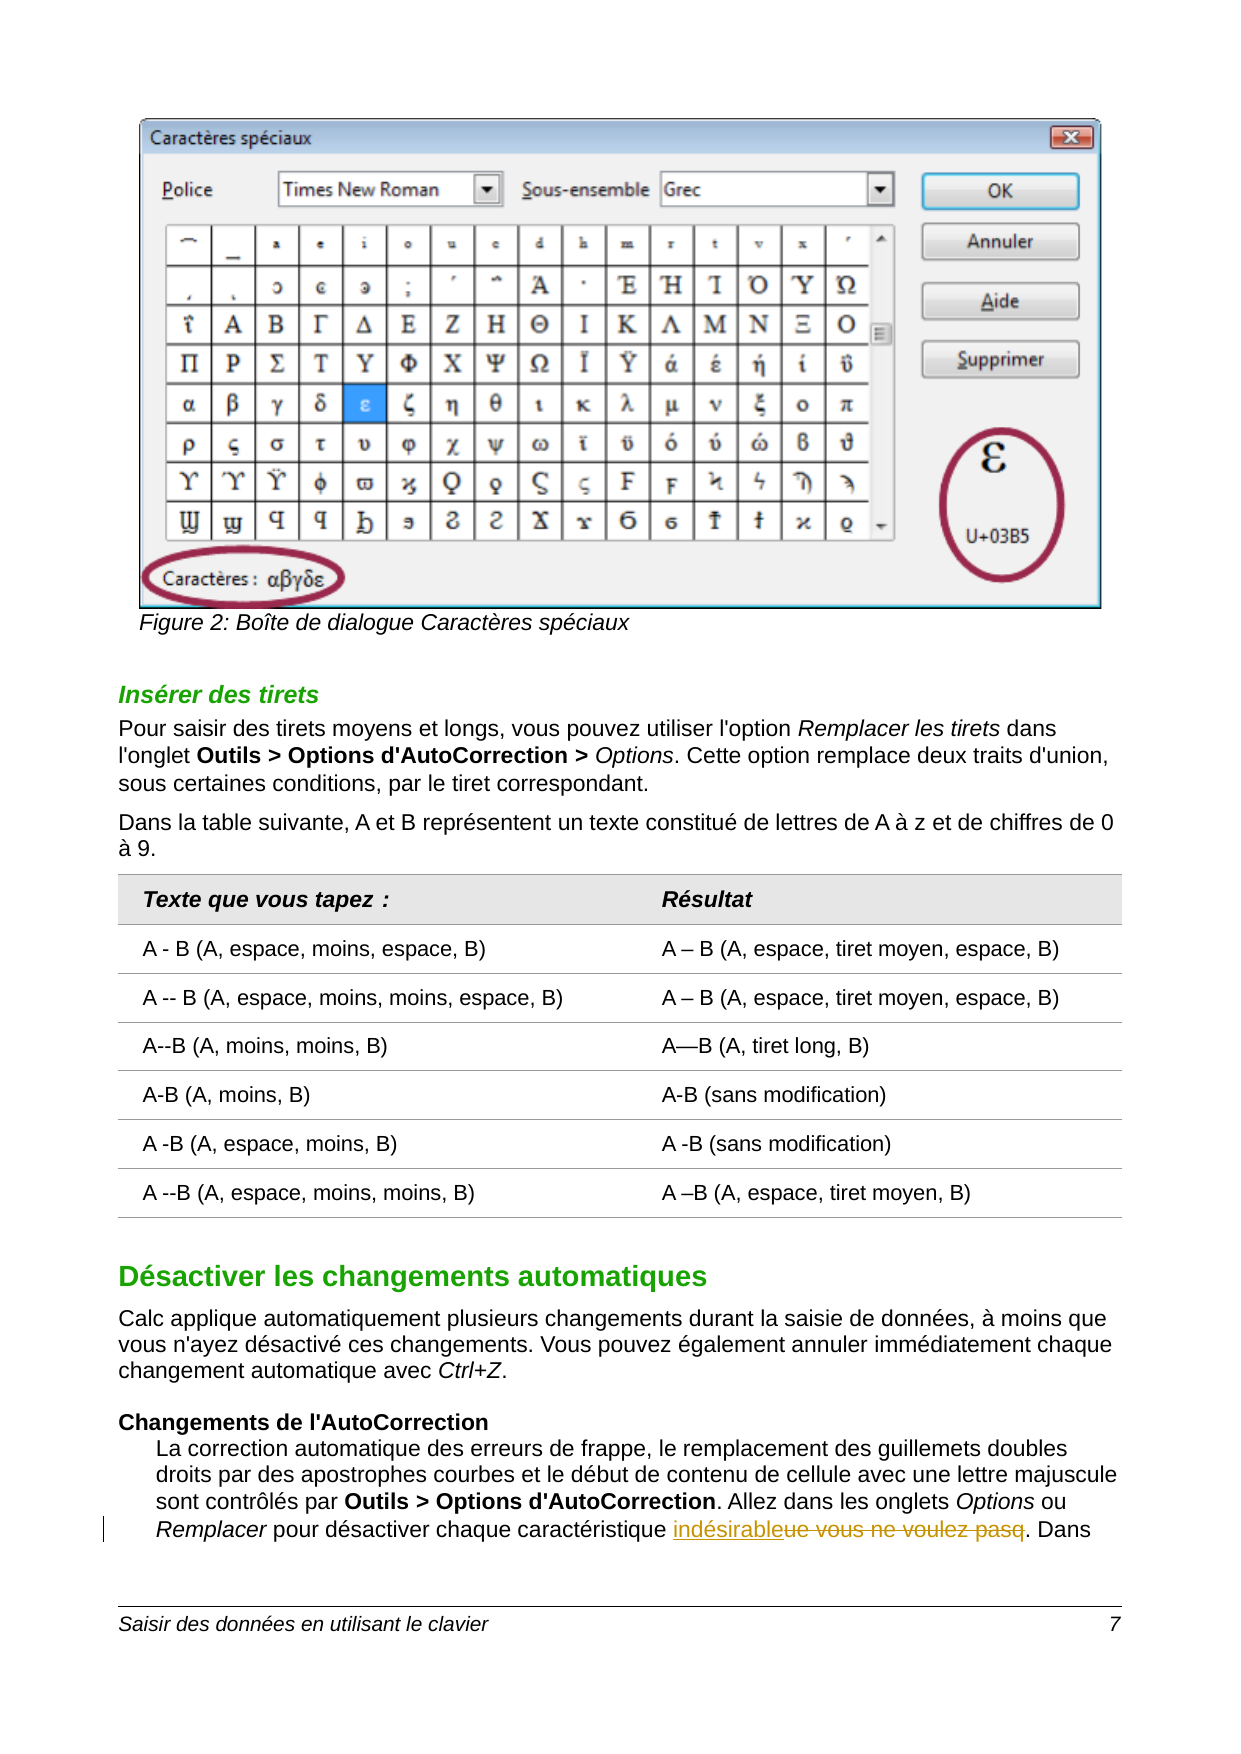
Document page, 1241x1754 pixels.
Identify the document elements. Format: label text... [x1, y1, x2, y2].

table_cell A --B (A, espace, moins, moins, B) [118, 1169, 637, 1217]
table_cell A - B (A, espace, moins, espace, B) [118, 925, 637, 973]
table_cell A—B (A, tiret long, B) [638, 1023, 1122, 1070]
table_cell A – B (A, espace, tiret moyen, espace, B) [638, 925, 1122, 973]
table_header Résultat [638, 875, 1122, 924]
text Figure 2: Boîte de dialogue Caractères spéciaux [139, 609, 1101, 635]
text Changements de l'AutoCorrection [118, 1408, 1122, 1435]
table_cell A – B (A, espace, tiret moyen, espace, B) [638, 974, 1122, 1022]
subtitle Désactiver les changements automatiques [118, 1258, 1122, 1292]
picture [139, 118, 1102, 609]
subtitle Insérer des tirets [118, 680, 1122, 709]
table_header Texte que vous tapez : [118, 875, 637, 924]
text Dans la table suivante, A et B représentent un texte constitué de lettres de A à z et de chiffres de 0 à 9. [118, 809, 1122, 862]
text La correction automatique des erreurs de frappe, le remplacement des guillemets doubles droits par des apostrophes courbes et le début de contenu de cellule avec une lettre majuscule sont contrôlés par Outils > Options d'AutoCorrection. Allez dans les onglets Options ou Remplacer pour désactiver chaque caractéristique indésirable. Dans l'onglet Remplacer, vous pouvez également supprimer les paires de mots non souhaitées et ajouter de nouvelles paires. [156, 1435, 1122, 1542]
table_cell A--B (A, moins, moins, B) [118, 1023, 637, 1070]
table_cell A-B (A, moins, B) [118, 1071, 637, 1119]
table_cell A -B (sans modification) [638, 1120, 1122, 1168]
table_cell A –B (A, espace, tiret moyen, B) [638, 1169, 1122, 1217]
text Pour saisir des tirets moyens et longs, vous pouvez utiliser l'option Remplacer les tirets dans l'onglet Outils > Options d'AutoCorrection > Options. Cette option remplace deux traits d'union, sous certaines conditions, par le tiret correspondant. [118, 715, 1122, 796]
table_cell A -- B (A, espace, moins, moins, espace, B) [118, 974, 637, 1022]
table_cell A-B (sans modification) [638, 1071, 1122, 1119]
table_cell A -B (A, espace, moins, B) [118, 1120, 637, 1168]
text Calc applique automatiquement plusieurs changements durant la saisie de données, à moins que vous n'ayez désactivé ces changements. Vous pouvez également annuler immédiatement chaque changement automatique avec Ctrl+Z. [118, 1304, 1122, 1383]
